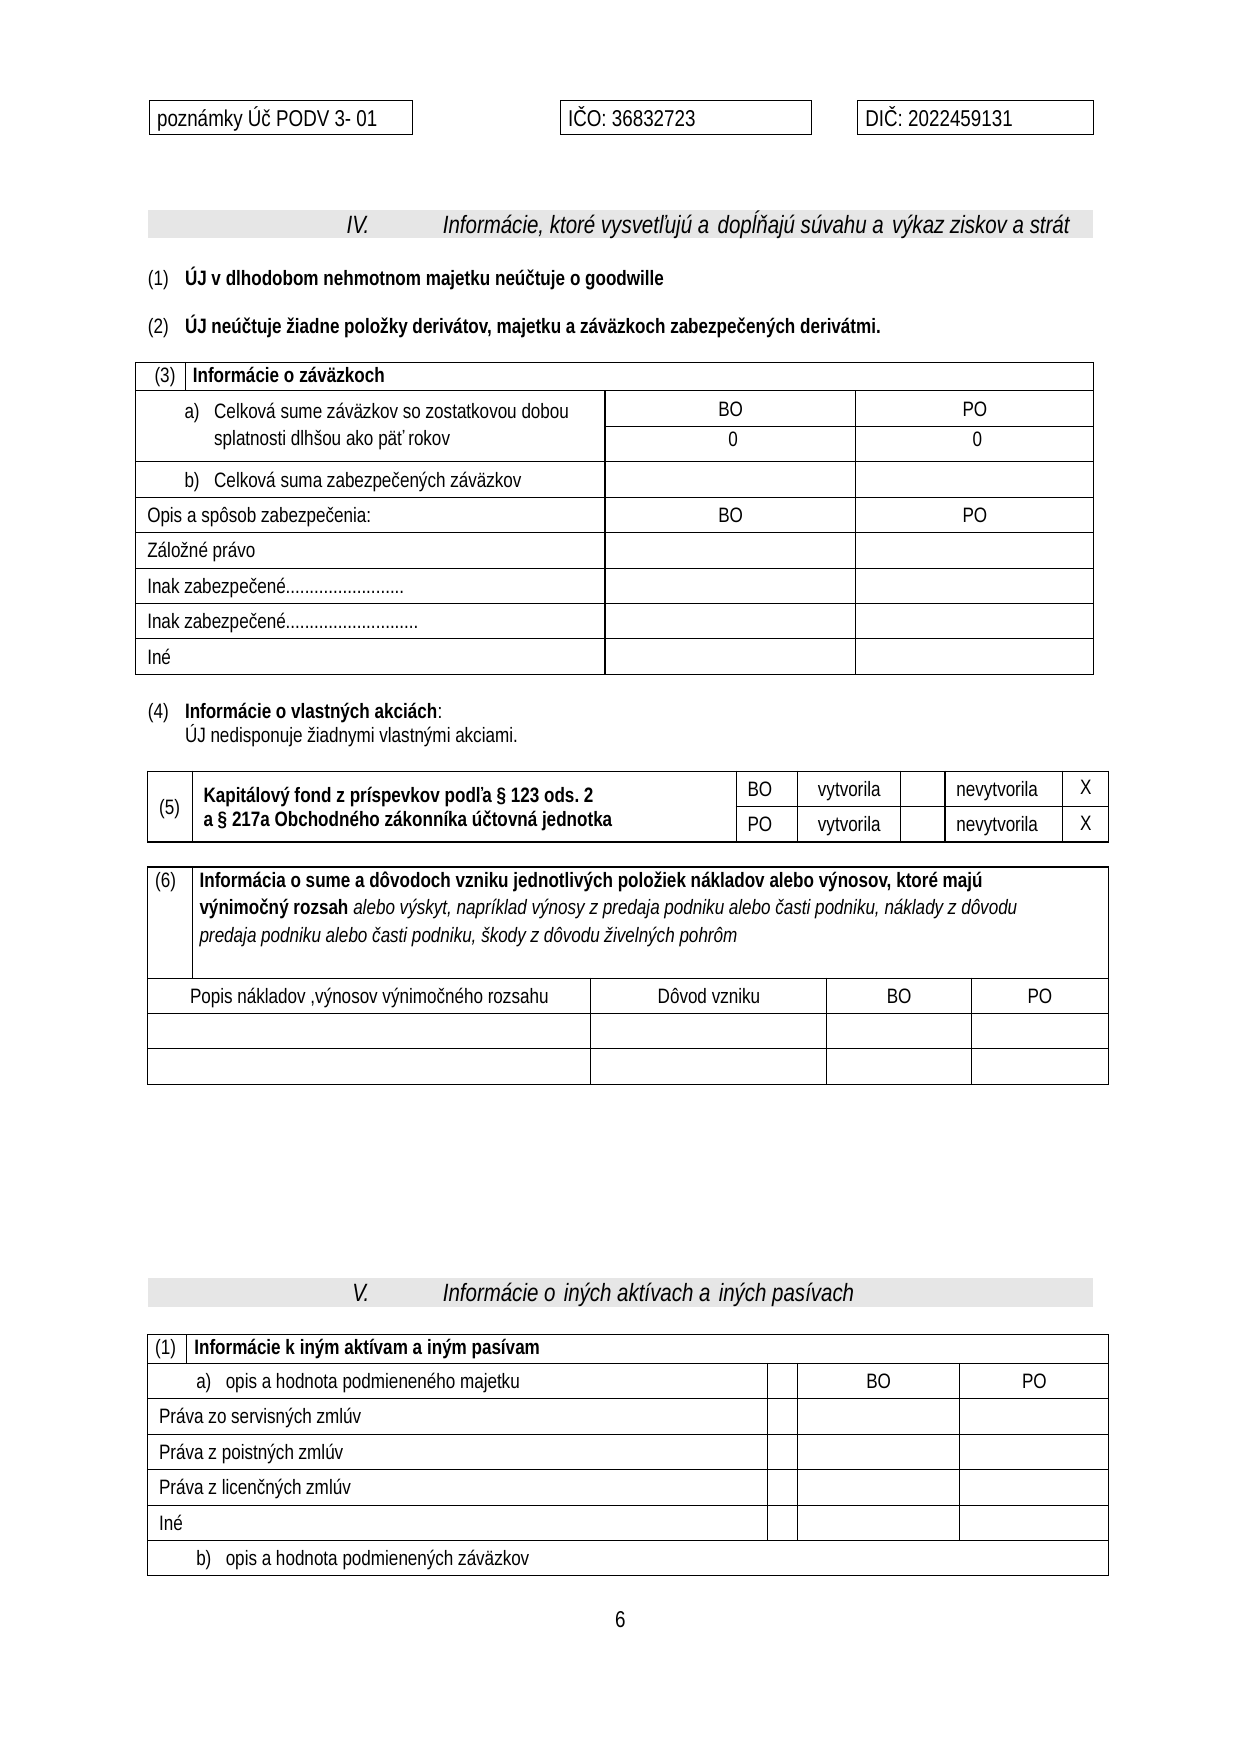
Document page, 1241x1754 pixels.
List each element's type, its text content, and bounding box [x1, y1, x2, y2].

table_cell [856, 462, 1093, 497]
table_cell Dôvod vzniku [591, 979, 826, 1013]
table_header Kapitálový fond z príspevkov podľa § 123 ods. 2 a § 217a Obchodného zákonníka účtovná jednotka [193, 772, 736, 841]
table_cell [960, 1435, 1108, 1469]
table_cell PO [972, 979, 1108, 1013]
table_header X [1063, 772, 1108, 806]
table_cell Opis a spôsob zabezpečenia: [136, 498, 604, 532]
table_cell PO [960, 1364, 1108, 1398]
table_cell nevytvorila [946, 807, 1062, 841]
table_cell BO [606, 498, 855, 532]
table_cell [768, 1399, 797, 1434]
table_cell [798, 1399, 959, 1434]
table_cell [591, 1049, 826, 1084]
table_cell Inak zabezpečené............................ [136, 604, 604, 638]
list ÚJ v dlhodobom nehmotnom majetku neúčtuje o goodwille [148, 266, 1093, 290]
table_cell BO [798, 1364, 959, 1398]
table_cell Inak zabezpečené......................... [136, 569, 604, 603]
table_cell [856, 604, 1093, 638]
table_cell [768, 1435, 797, 1469]
table_cell [798, 1435, 959, 1469]
table_cell Práva zo servisných zmlúv [148, 1399, 767, 1434]
table_cell Celková sume záväzkov so zostatkovou dobou splatnosti dlhšou ako päť rokov [136, 391, 604, 461]
table_header [148, 868, 192, 977]
table_cell [591, 1014, 826, 1048]
table_cell [606, 462, 855, 497]
table_cell [768, 1364, 797, 1398]
table_cell [827, 1049, 971, 1084]
list Informácie o iných aktívach a iných pasívach [148, 1278, 1093, 1307]
table_cell vytvorila [798, 807, 900, 841]
table_header Informácie o záväzkoch [186, 363, 1093, 390]
list ÚJ neúčtuje žiadne položky derivátov, majetku a záväzkoch zabezpečených derivátmi. [148, 314, 1093, 338]
table_cell 0 [606, 427, 855, 461]
table_cell PO [856, 391, 1093, 426]
table_cell [606, 533, 855, 567]
table_header vytvorila [798, 772, 900, 806]
text ÚJ nedisponuje žiadnymi vlastnými akciami. [185, 723, 1093, 747]
table_cell X [1063, 807, 1108, 841]
table_cell PO [856, 498, 1093, 532]
table_cell BO [606, 391, 855, 426]
table_cell [827, 1014, 971, 1048]
table_cell Popis nákladov ,výnosov výnimočného rozsahu [148, 979, 590, 1013]
table_cell Práva z poistných zmlúv [148, 1435, 767, 1469]
table_cell [798, 1470, 959, 1504]
table_cell [606, 639, 855, 674]
table_cell [798, 1506, 959, 1540]
table_cell [768, 1470, 797, 1504]
table_cell Iné [136, 639, 604, 674]
table_cell [606, 569, 855, 603]
table_cell [960, 1399, 1108, 1434]
table_cell Záložné právo [136, 533, 604, 567]
table_cell PO [737, 807, 797, 841]
table_cell [856, 639, 1093, 674]
table_cell Celková suma zabezpečených záväzkov [136, 462, 604, 497]
table_cell BO [827, 979, 971, 1013]
table_cell Iné [148, 1506, 767, 1540]
table_header [148, 1335, 186, 1363]
table_cell Práva z licenčných zmlúv [148, 1470, 767, 1504]
list Informácie, ktoré vysvetľujú a dopĺňajú súvahu a výkaz ziskov a strát [148, 210, 1093, 238]
table_cell [768, 1506, 797, 1540]
table_cell [856, 569, 1093, 603]
table_cell opis a hodnota podmieneného majetku [148, 1364, 767, 1398]
table_cell [960, 1506, 1108, 1540]
list Informácie o vlastných akciách: [148, 699, 1093, 723]
table_cell [972, 1049, 1108, 1084]
table_header Informácia o sume a dôvodoch vzniku jednotlivých položiek nákladov alebo výnosov, ktoré majú výnimočný rozsah alebo výskyt, napríklad výnosy z predaja podniku alebo časti podniku, náklady z dôvodu predaja podniku alebo časti podniku, škody z dôvodu živelných pohrôm [193, 868, 1108, 977]
table_header [148, 772, 192, 841]
table_cell [148, 1014, 590, 1048]
table_header nevytvorila [946, 772, 1062, 806]
table_cell [148, 1049, 590, 1084]
table_cell opis a hodnota podmienených záväzkov [148, 1541, 1108, 1575]
table_cell [606, 604, 855, 638]
table_cell [960, 1470, 1108, 1504]
table_cell [972, 1014, 1108, 1048]
table_header [136, 363, 185, 390]
table_header Informácie k iným aktívam a iným pasívam [187, 1335, 1108, 1363]
table_header [901, 772, 944, 806]
table_cell [901, 807, 944, 841]
table_header BO [737, 772, 797, 806]
table_cell 0 [856, 427, 1093, 461]
table_cell [856, 533, 1093, 567]
